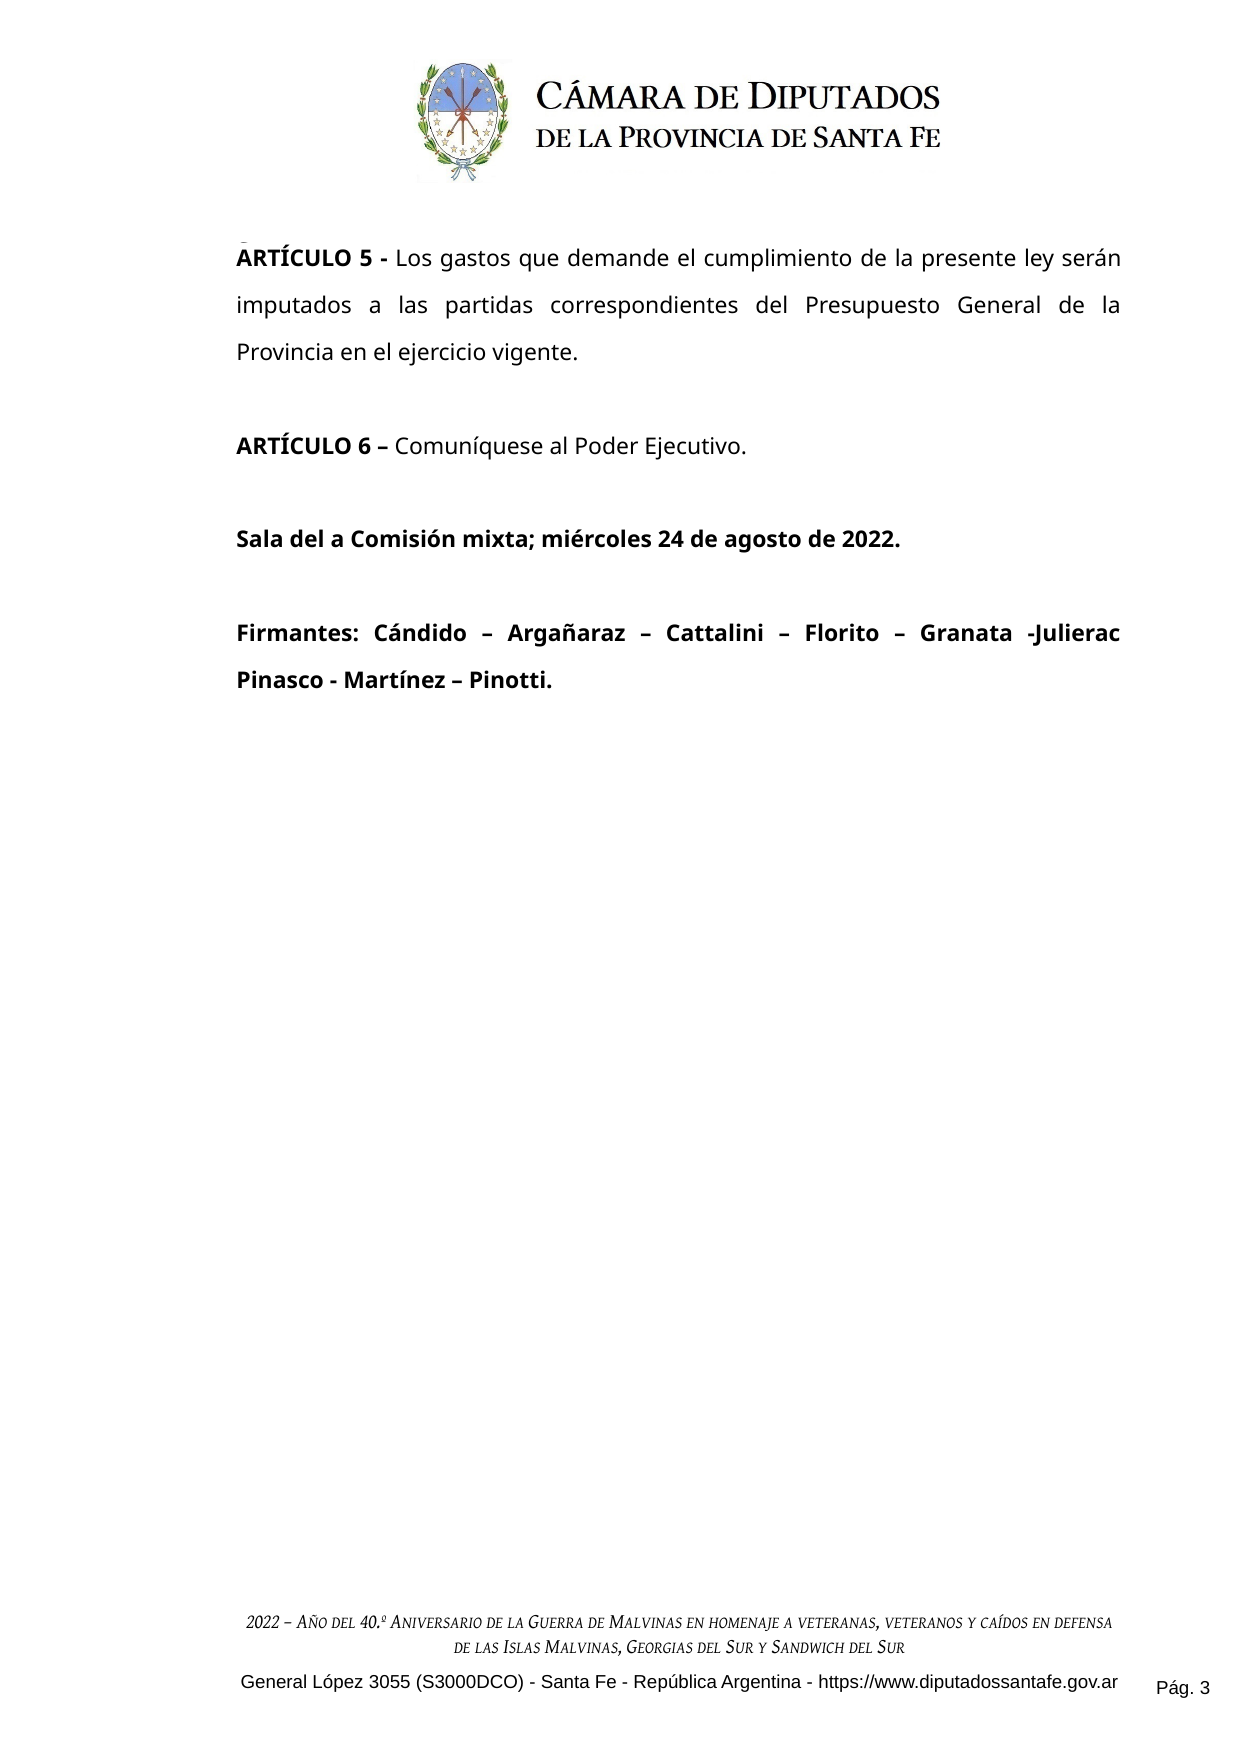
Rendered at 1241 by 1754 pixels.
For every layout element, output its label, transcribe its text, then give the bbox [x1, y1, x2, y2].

text Firmantes: Cándido – Argañaraz – Cattalini – Florito – Granata -Julierac Pinasco - Martínez – Pinotti. [236, 617, 1122, 695]
text ARTÍCULO 6 – Comuníquese al Poder Ejecutivo. [236, 430, 1122, 461]
text Sala del a Comisión mixta; miércoles 24 de agosto de 2022. [236, 523, 1122, 555]
text ARTÍCULO 5 - Los gastos que demande el cumplimiento de la presente ley serán imputados a las partidas correspondientes del Presupuesto General de la Provincia en el ejercicio vigente. [236, 242, 1122, 367]
picture [413, 59, 945, 183]
